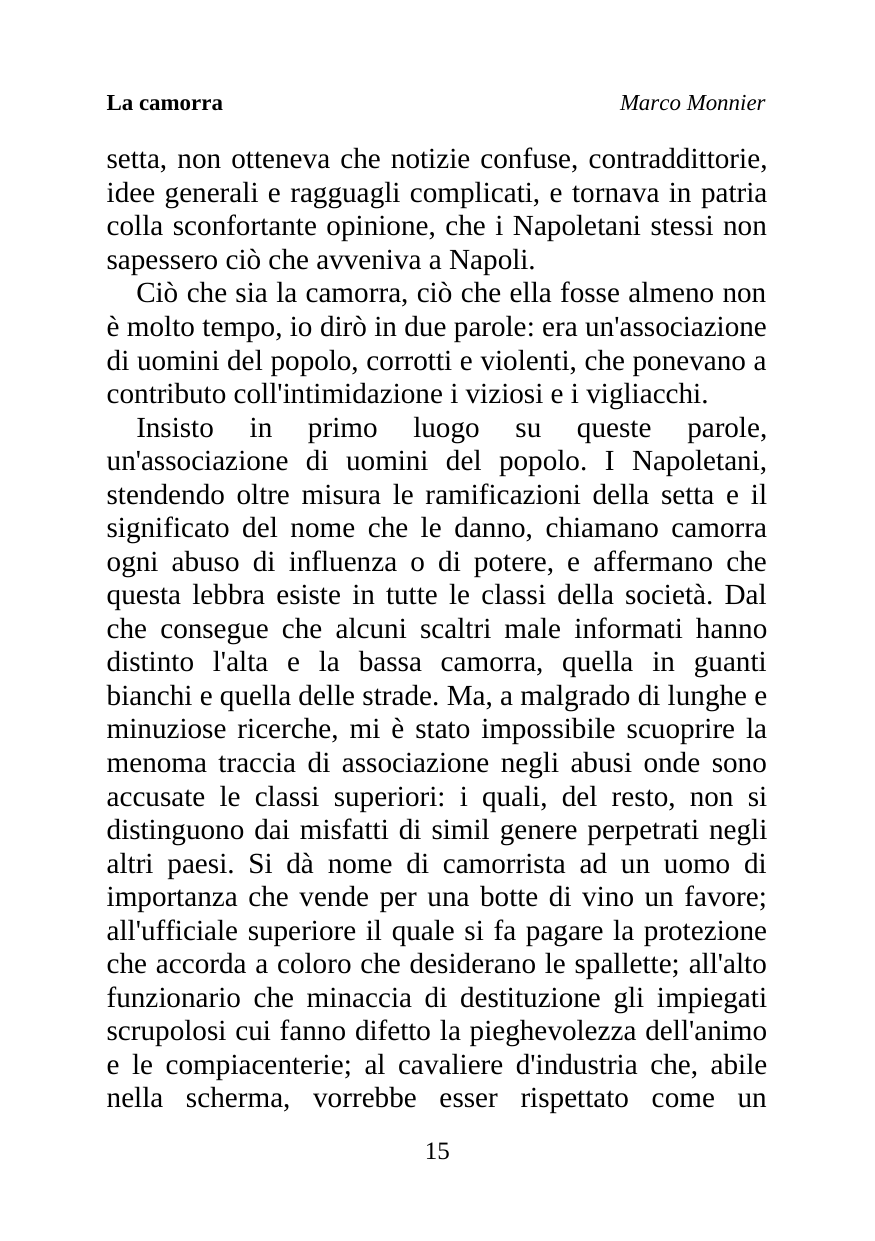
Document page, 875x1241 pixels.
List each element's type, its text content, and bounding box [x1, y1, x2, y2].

text Insisto in primo luogo su queste parole, un'associazione di uomini del popolo. I Napoletani, stendendo oltre misura le ramificazioni della setta e il significato del nome che le danno, chiamano camorra ogni abuso di influenza o di potere, e affermano che questa lebbra esiste in tutte le classi della società. Dal che consegue che alcuni scaltri male informati hanno distinto l'alta e la bassa camorra, quella in guanti bianchi e quella delle strade. Ma, a malgrado di lunghe e minuziose ricerche, mi è stato impossibile scuoprire la menoma traccia di associazione negli abusi onde sono accusate le classi superiori: i quali, del resto, non si distinguono dai misfatti di simil genere perpetrati negli altri paesi. Si dà nome di camorrista ad un uomo di importanza che vende per una botte di vino un favore; all'ufficiale superiore il quale si fa pagare la protezione che accorda a coloro che desiderano le spallette; all'alto funzionario che minaccia di destituzione gli impiegati scrupolosi cui fanno difetto la pieghevolezza dell'animo e le compiacenterie; al cavaliere d'industria che, abile nella scherma, vorrebbe esser rispettato come un [106, 410, 768, 1114]
text setta, non otteneva che notizie confuse, contraddittorie, idee generali e ragguagli complicati, e tornava in patria colla sconfortante opinione, che i Napoletani stessi non sapessero ciò che avveniva a Napoli. [106, 141, 768, 276]
text Ciò che sia la camorra, ciò che ella fosse almeno non è molto tempo, io dirò in due parole: era un'associazione di uomini del popolo, corrotti e violenti, che ponevano a contributo coll'intimidazione i viziosi e i vigliacchi. [106, 276, 768, 410]
